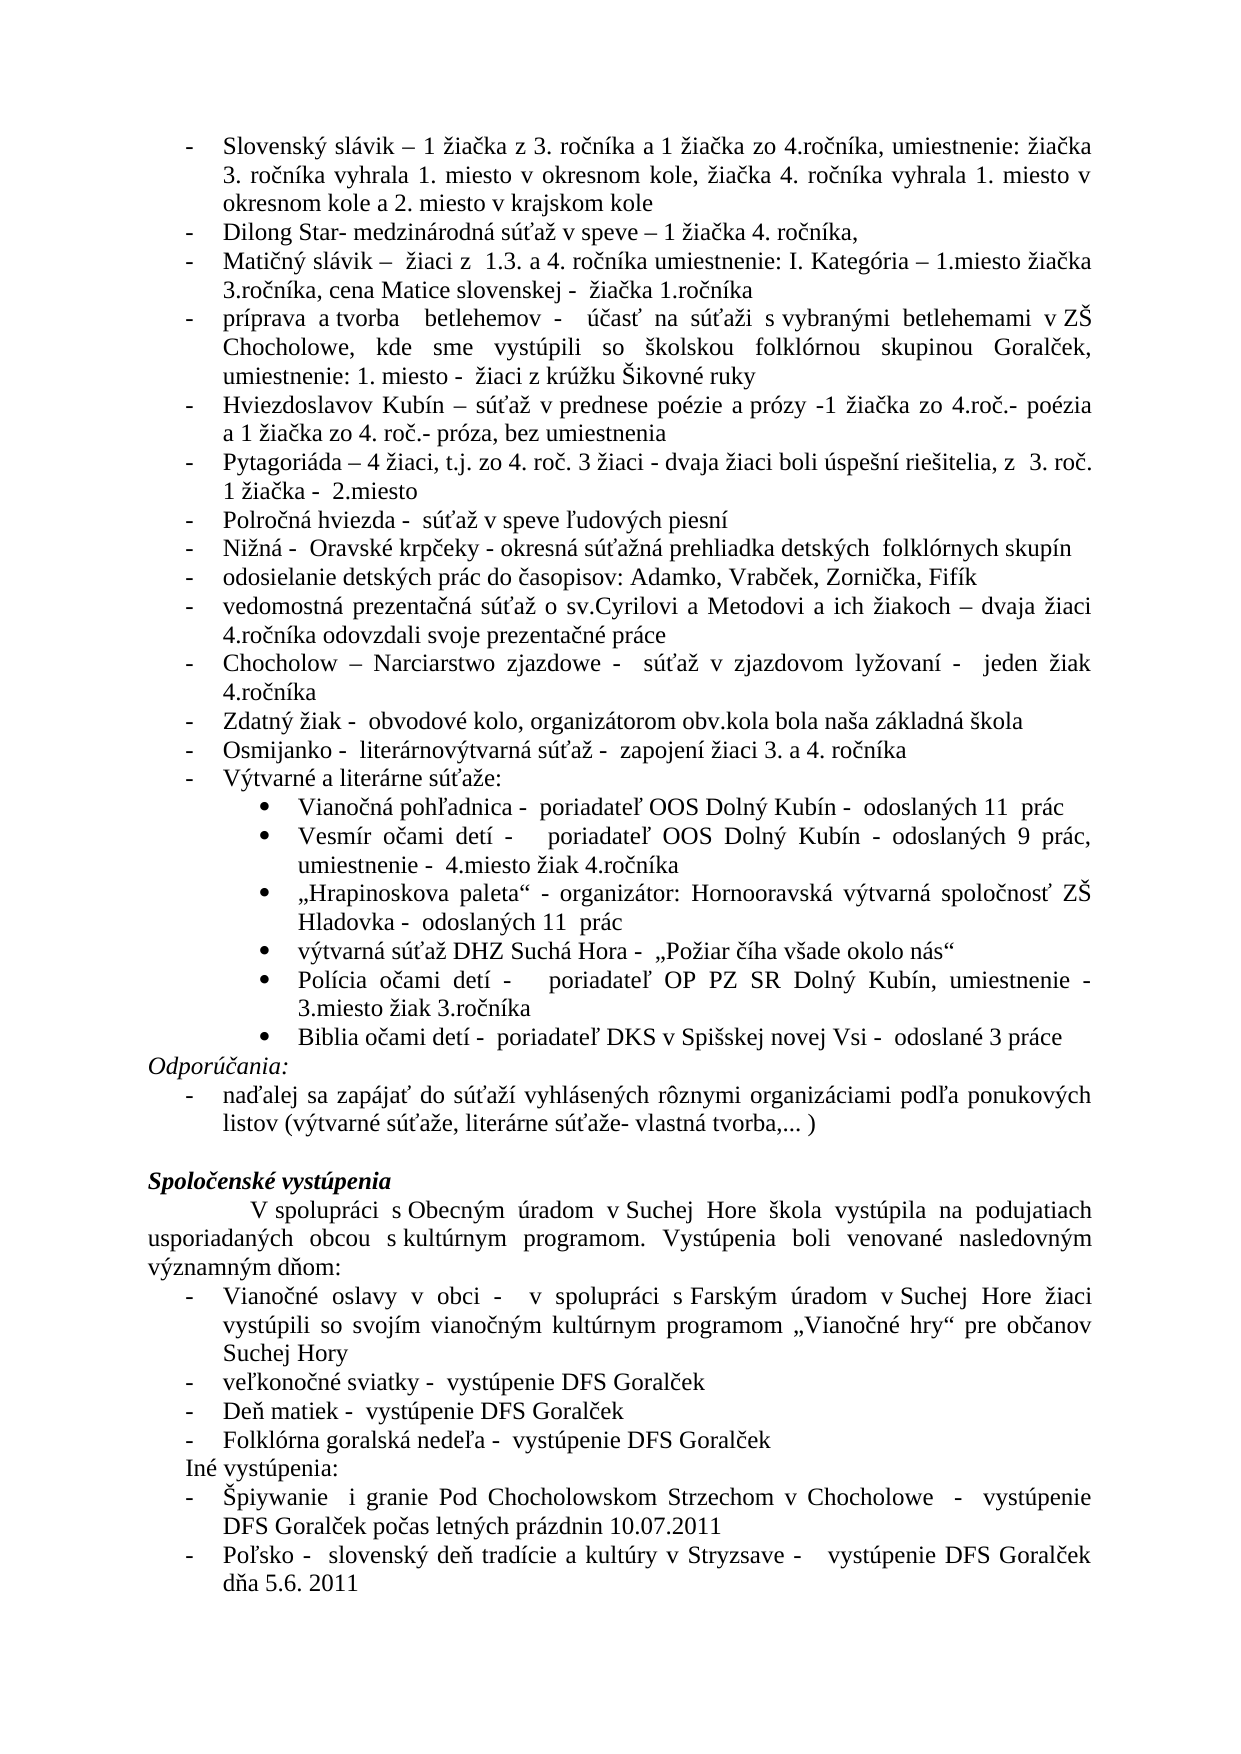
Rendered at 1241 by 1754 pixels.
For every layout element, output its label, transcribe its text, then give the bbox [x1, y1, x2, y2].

text Iné vystúpenia: [185, 1453, 1092, 1482]
list Výtvarné a literárne súťaže: [185, 763, 1092, 792]
list Polícia očami detí - poriadateľ OP PZ SR Dolný Kubín, umiestnenie - 3.miesto žiak 3.ročníka [260, 965, 1092, 1022]
list Slovenský slávik – 1 žiačka z 3. ročníka a 1 žiačka zo 4.ročníka, umiestnenie: žiačka 3. ročníka vyhrala 1. miesto v okresnom kole, žiačka 4. ročníka vyhrala 1. miesto v okresnom kole a 2. miesto v krajskom kole [185, 131, 1092, 217]
list Matičný slávik – žiaci z 1.3. a 4. ročníka umiestnenie: I. Kategória – 1.miesto žiačka 3.ročníka, cena Matice slovenskej - žiačka 1.ročníka [185, 246, 1092, 303]
list Vesmír očami detí - poriadateľ OOS Dolný Kubín - odoslaných 9 prác, umiestnenie - 4.miesto žiak 4.ročníka [260, 821, 1092, 878]
list odosielanie detských prác do časopisov: Adamko, Vrabček, Zornička, Fifík [185, 562, 1092, 591]
list Deň matiek - vystúpenie DFS Goralček [185, 1396, 1092, 1425]
list Polročná hviezda - súťaž v speve ľudových piesní [185, 505, 1092, 533]
list Špiywanie i granie Pod Chocholowskom Strzechom v Chocholowe - vystúpenie DFS Goralček počas letných prázdnin 10.07.2011 [185, 1482, 1092, 1540]
list vedomostná prezentačná súťaž o sv.Cyrilovi a Metodovi a ich žiakoch – dvaja žiaci 4.ročníka odovzdali svoje prezentačné práce [185, 591, 1092, 648]
list Chocholow – Narciarstwo zjazdowe - súťaž v zjazdovom lyžovaní - jeden žiak 4.ročníka [185, 648, 1092, 706]
list Zdatný žiak - obvodové kolo, organizátorom obv.kola bola naša základná škola [185, 706, 1092, 735]
list Nižná - Oravské krpčeky - okresná súťažná prehliadka detských folklórnych skupín [185, 533, 1092, 562]
list výtvarná súťaž DHZ Suchá Hora - „Požiar číha všade okolo nás“ [260, 936, 1092, 965]
list Pytagoriáda – 4 žiaci, t.j. zo 4. roč. 3 žiaci - dvaja žiaci boli úspešní riešitelia, z 3. roč. 1 žiačka - 2.miesto [185, 447, 1092, 505]
list príprava a tvorba betlehemov - účasť na súťaži s vybranými betlehemami v ZŠ Chocholowe, kde sme vystúpili so školskou folklórnou skupinou Goralček, umiestnenie: 1. miesto - žiaci z krúžku Šikovné ruky [185, 303, 1092, 390]
list Osmijanko - literárnovýtvarná súťaž - zapojení žiaci 3. a 4. ročníka [185, 735, 1092, 763]
list „Hrapinoskova paleta“ - organizátor: Hornooravská výtvarná spoločnosť ZŠ Hladovka - odoslaných 11 prác [260, 878, 1092, 936]
text Odporúčania: [148, 1051, 1092, 1080]
list Vianočné oslavy v obci - v spolupráci s Farským úradom v Suchej Hore žiaci vystúpili so svojím vianočným kultúrnym programom „Vianočné hry“ pre občanov Suchej Hory [185, 1281, 1092, 1367]
list veľkonočné sviatky - vystúpenie DFS Goralček [185, 1367, 1092, 1396]
list naďalej sa zapájať do súťaží vyhlásených rôznymi organizáciami podľa ponukových listov (výtvarné súťaže, literárne súťaže- vlastná tvorba,... ) [185, 1080, 1092, 1137]
text Spoločenské vystúpenia [148, 1166, 1092, 1195]
list Dilong Star- medzinárodná súťaž v speve – 1 žiačka 4. ročníka, [185, 217, 1092, 246]
list Vianočná pohľadnica - poriadateľ OOS Dolný Kubín - odoslaných 11 prác [260, 792, 1092, 821]
list Poľsko - slovenský deň tradície a kultúry v Stryzsave - vystúpenie DFS Goralček dňa 5.6. 2011 [185, 1540, 1092, 1597]
list Hviezdoslavov Kubín – súťaž v prednese poézie a prózy -1 žiačka zo 4.roč.- poézia a 1 žiačka zo 4. roč.- próza, bez umiestnenia [185, 390, 1092, 447]
text V spolupráci s Obecným úradom v Suchej Hore škola vystúpila na podujatiach usporiadaných obcou s kultúrnym programom. Vystúpenia boli venované nasledovným významným dňom: [148, 1195, 1092, 1281]
list Folklórna goralská nedeľa - vystúpenie DFS Goralček [185, 1425, 1092, 1453]
list Biblia očami detí - poriadateľ DKS v Spišskej novej Vsi - odoslané 3 práce [260, 1022, 1092, 1051]
